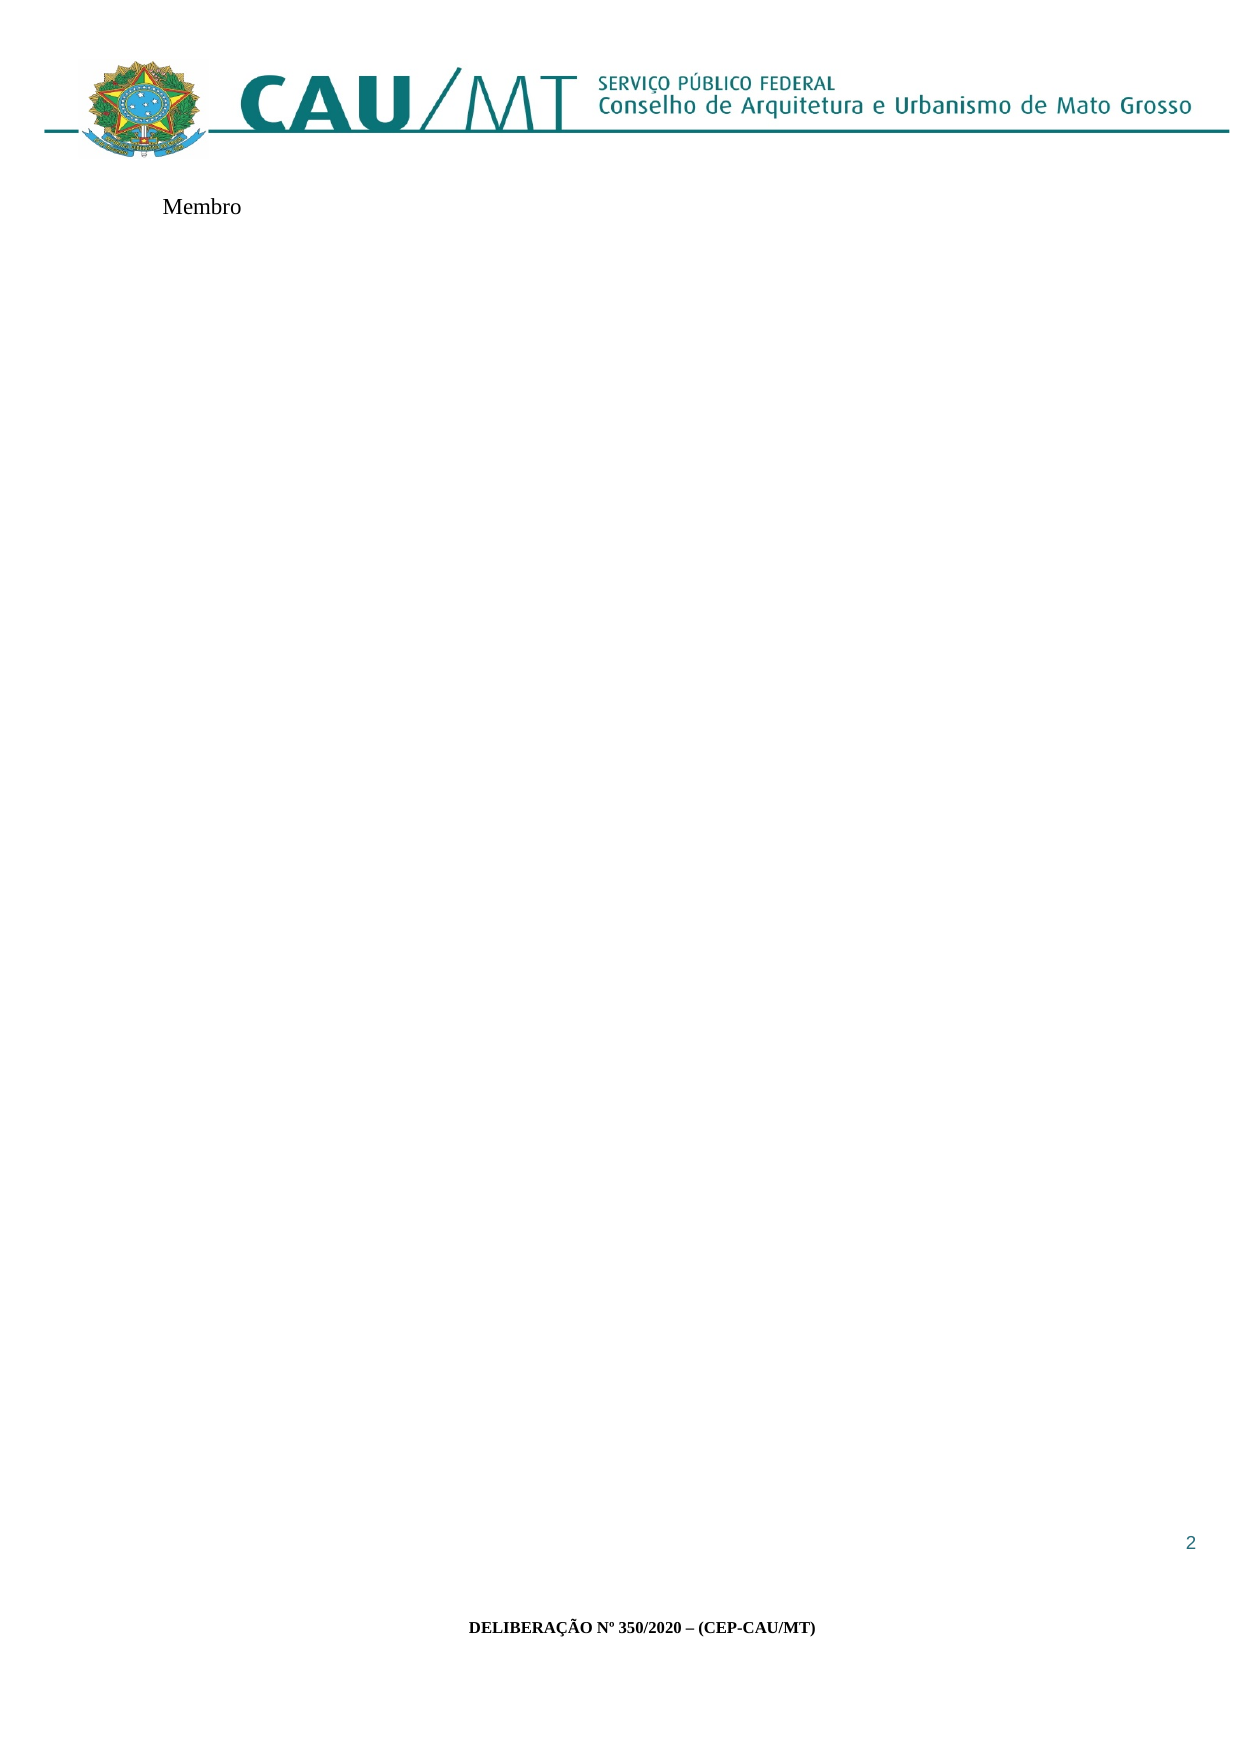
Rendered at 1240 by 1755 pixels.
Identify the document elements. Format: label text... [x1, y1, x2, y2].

text Membro [162, 193, 1122, 219]
